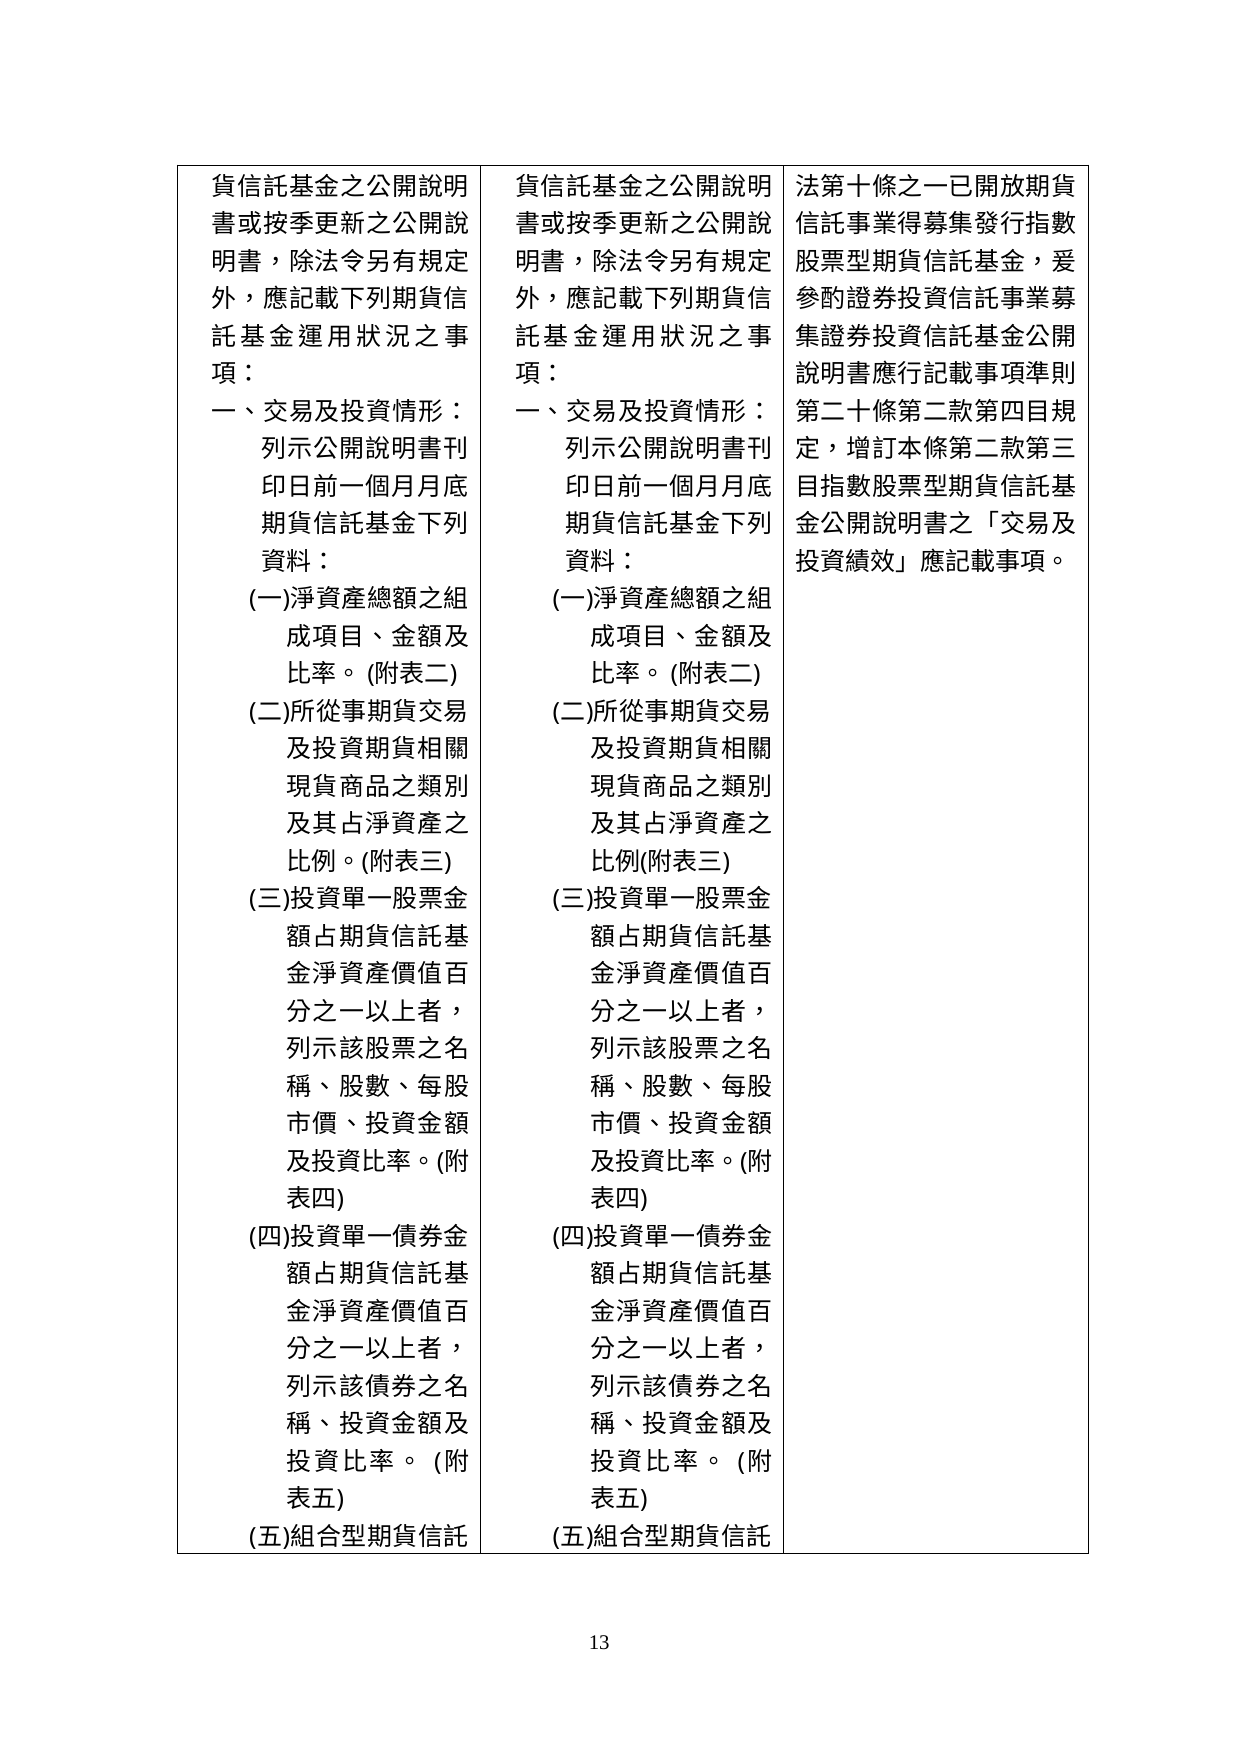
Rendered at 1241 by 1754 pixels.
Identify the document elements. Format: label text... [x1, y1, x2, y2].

table_cell 法第十條之一已開放期貨信託事業得募集發行指數股票型期貨信託基金，爰參酌證券投資信託事業募集證券投資信託基金公開說明書應行記載事項準則第二十條第二款第四目規定，增訂本條第二款第三目指數股票型期貨信託基金公開說明書之「交易及投資績效」應記載事項。 [784, 166, 1088, 1553]
table_cell 貨信託基金之公開說明書或按季更新之公開說明書，除法令另有規定外，應記載下列期貨信託基金運用狀況之事項： 一、交易及投資情形：列示公開說明書刊印日前一個月月底期貨信託基金下列資料： (一)淨資產總額之組成項目、金額及比率。 (附表二) (二)所從事期貨交易及投資期貨相關現貨商品之類別及其占淨資產之比例(附表三) (三)投資單一股票金額占期貨信託基金淨資產價值百分之一以上者，列示該股票之名稱、股數、每股市價、投資金額及投資比率。(附表四) (四)投資單一債券金額占期貨信託基金淨資產價值百分之一以上者，列示該債券之名稱、投資金額及投資比率。 (附表五) (五)組合型期貨信託 [481, 166, 783, 1553]
table_cell 貨信託基金之公開說明書或按季更新之公開說明書，除法令另有規定外，應記載下列期貨信託基金運用狀況之事項： 一、交易及投資情形：列示公開說明書刊印日前一個月月底期貨信託基金下列資料： (一)淨資產總額之組成項目、金額及比率。 (附表二) (二)所從事期貨交易及投資期貨相關現貨商品之類別及其占淨資產之比例。(附表三) (三)投資單一股票金額占期貨信託基金淨資產價值百分之一以上者，列示該股票之名稱、股數、每股市價、投資金額及投資比率。(附表四) (四)投資單一債券金額占期貨信託基金淨資產價值百分之一以上者，列示該債券之名稱、投資金額及投資比率。 (附表五) (五)組合型期貨信託 [178, 166, 480, 1553]
